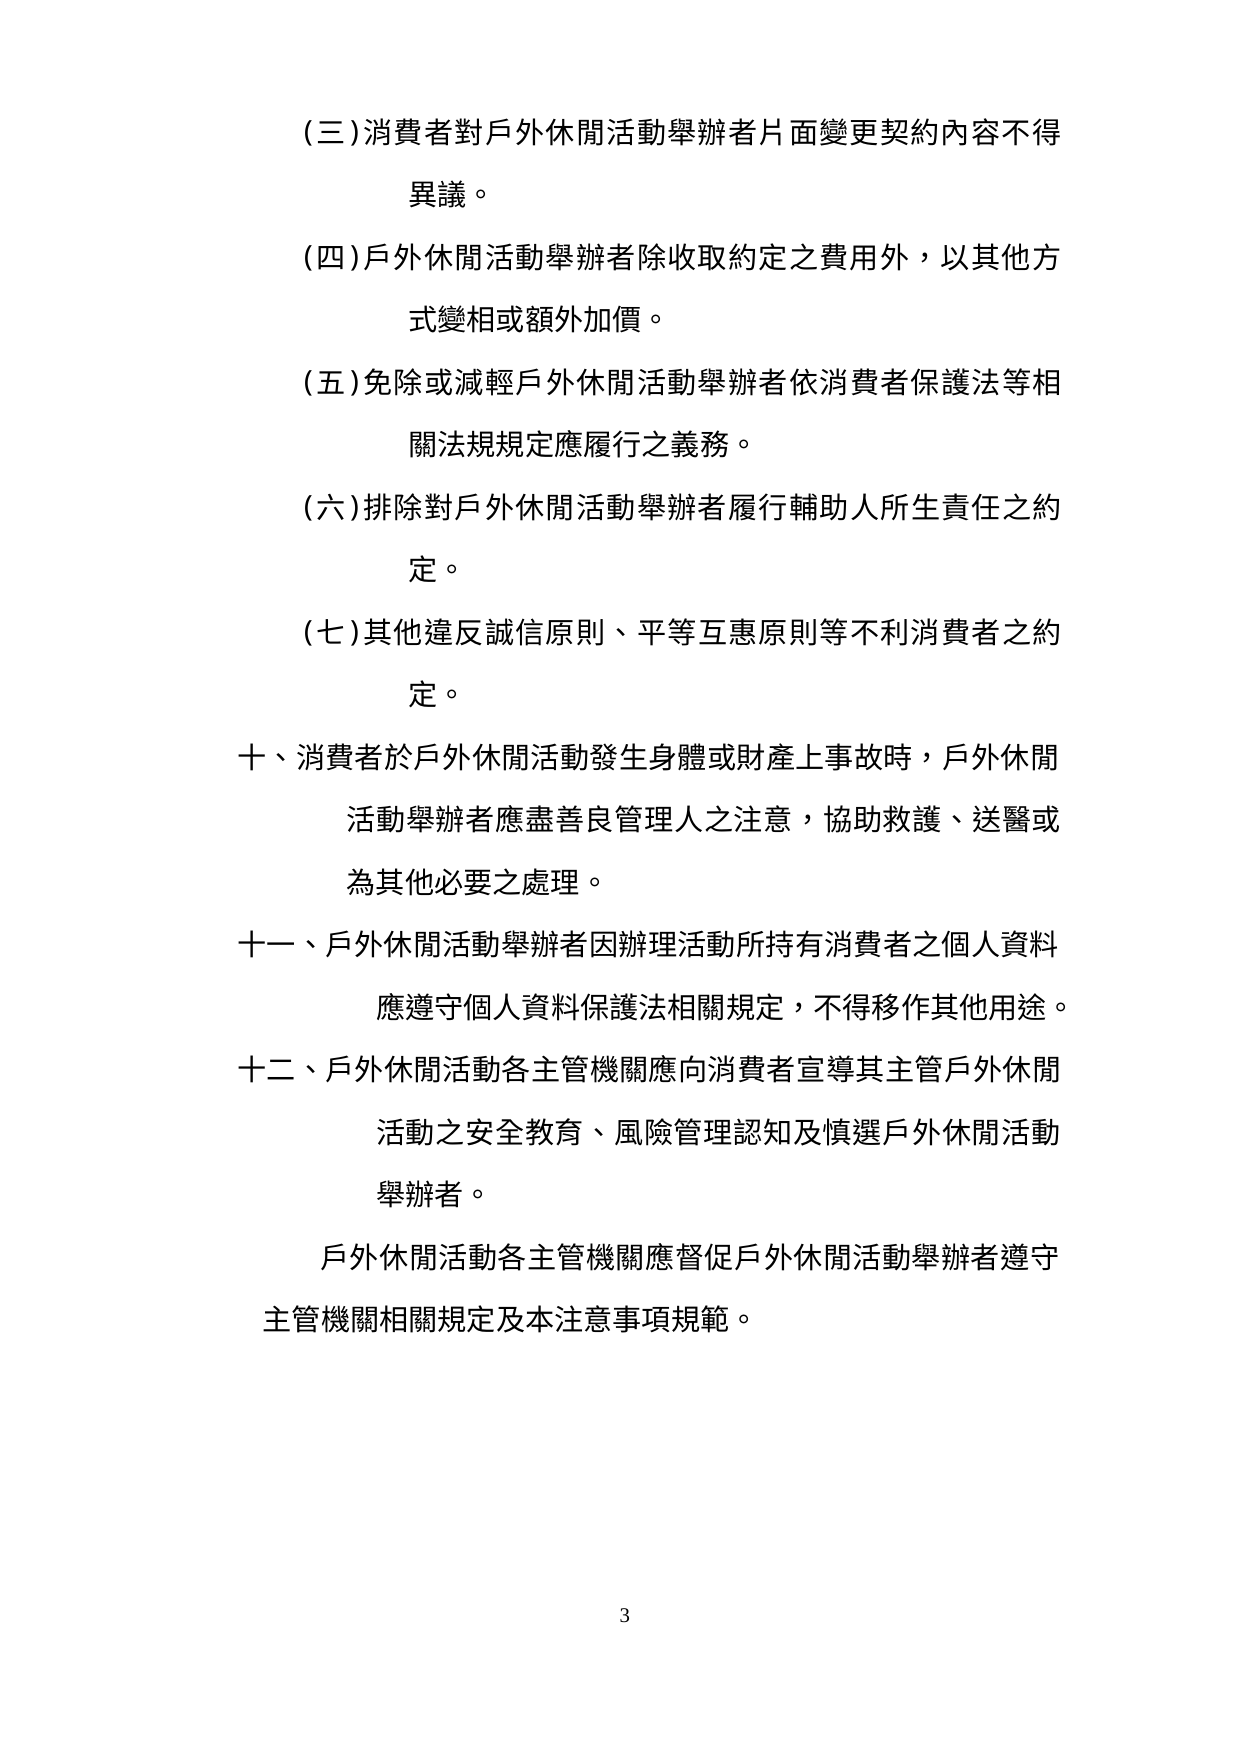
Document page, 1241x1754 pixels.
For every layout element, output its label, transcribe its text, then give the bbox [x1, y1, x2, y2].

list 免除或減輕戶外休閒活動舉辦者依消費者保護法等相關法規規定應履行之義務。 [299, 339, 1062, 464]
list 消費者於戶外休閒活動發生身體或財產上事故時，戶外休閒活動舉辦者應盡善良管理人之注意，協助救護、送醫或為其他必要之處理。 [237, 714, 1062, 901]
list 戶外休閒活動各主管機關應向消費者宣導其主管戶外休閒活動之安全教育、風險管理認知及慎選戶外休閒活動舉辦者。 [237, 1026, 1062, 1214]
list 排除對戶外休閒活動舉辦者履行輔助人所生責任之約定。 [299, 464, 1062, 589]
list 消費者對戶外休閒活動舉辦者片面變更契約內容不得異議。 [299, 89, 1062, 214]
list 戶外休閒活動舉辦者因辦理活動所持有消費者之個人資料，應遵守個人資料保護法相關規定，不得移作其他用途。 [237, 901, 1062, 1026]
list 戶外休閒活動舉辦者除收取約定之費用外，以其他方式變相或額外加價。 [299, 214, 1062, 339]
text 戶外休閒活動各主管機關應督促戶外休閒活動舉辦者遵守主管機關相關規定及本注意事項規範。 [262, 1214, 1062, 1339]
list 其他違反誠信原則、平等互惠原則等不利消費者之約定。 [299, 589, 1062, 714]
